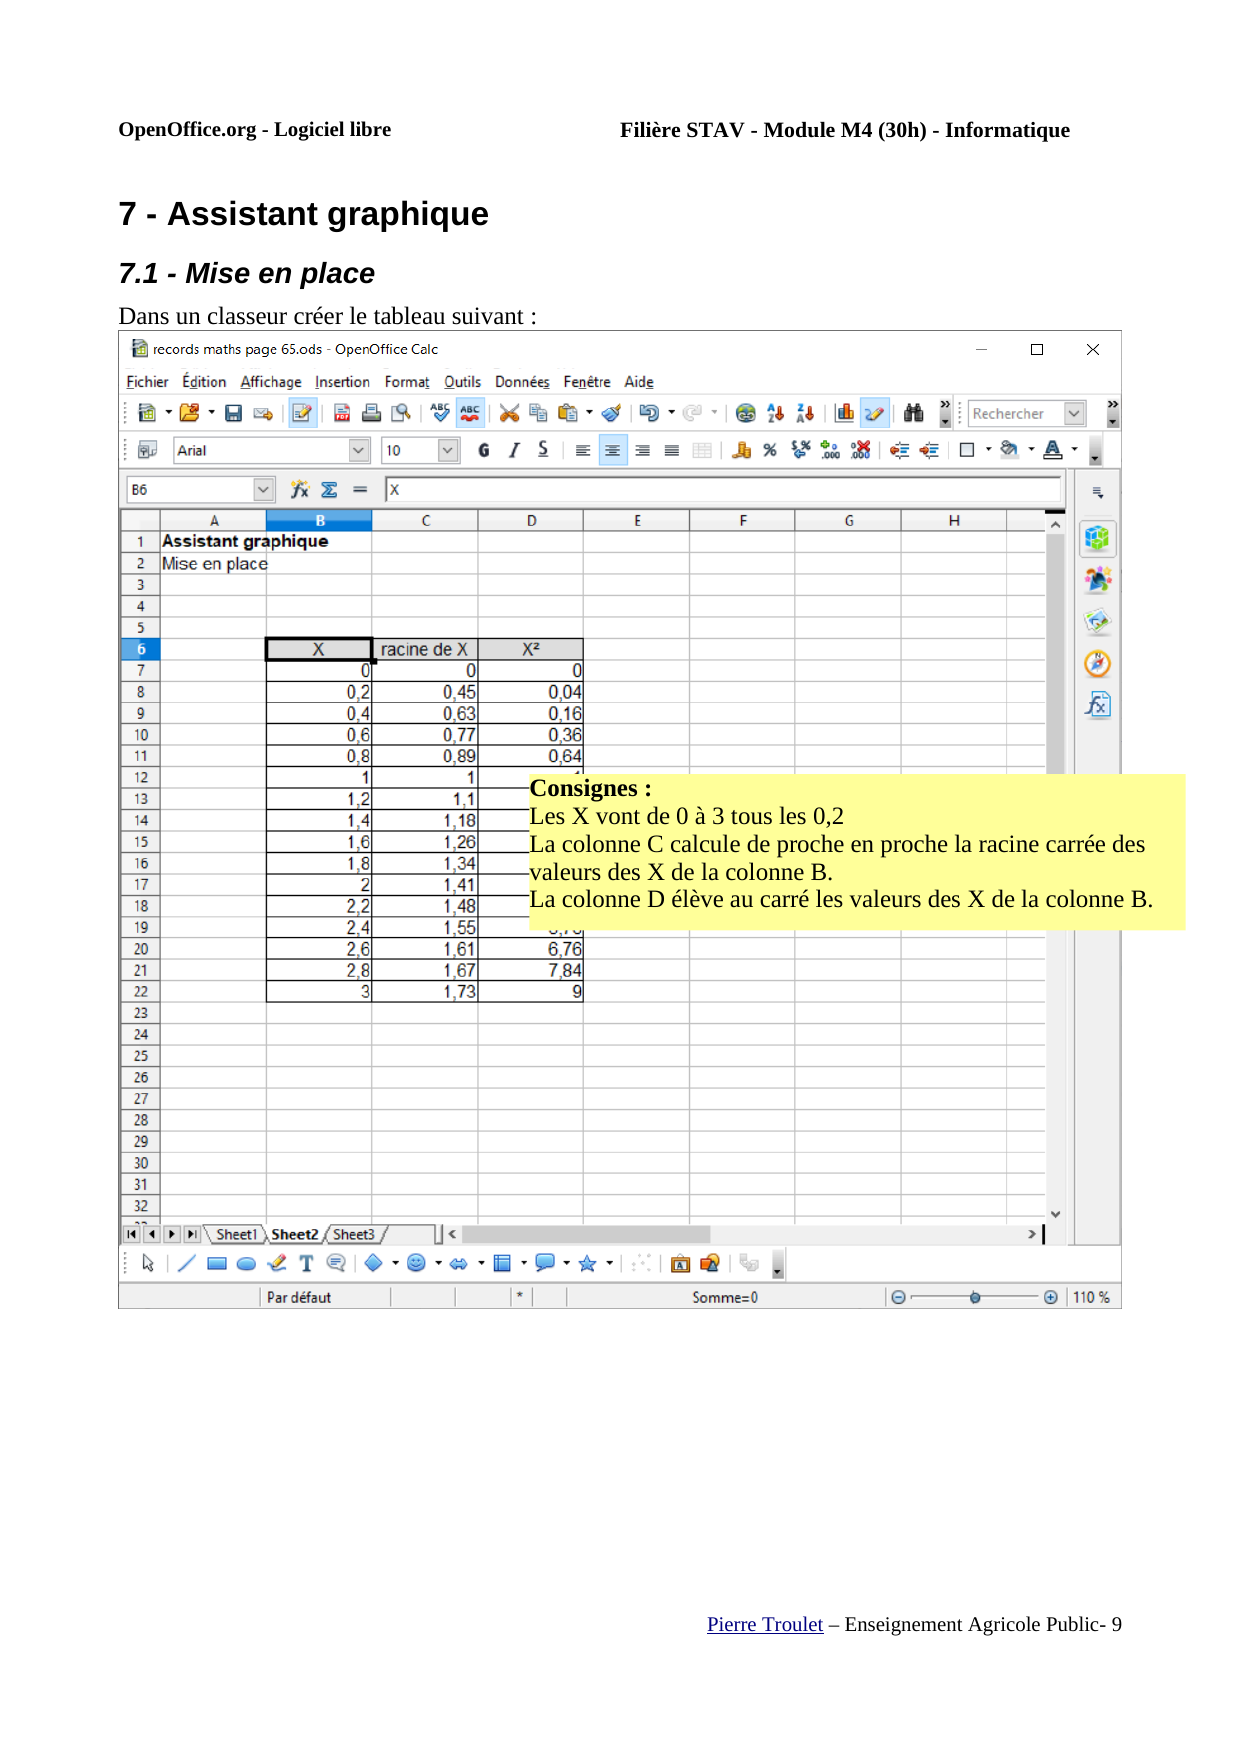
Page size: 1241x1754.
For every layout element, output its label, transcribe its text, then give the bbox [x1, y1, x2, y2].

subtitle Assistant graphique [118, 195, 1122, 232]
text Dans un classeur créer le tableau suivant : [118, 302, 1122, 330]
subtitle Mise en place [118, 257, 1122, 290]
picture [118, 330, 1122, 1309]
